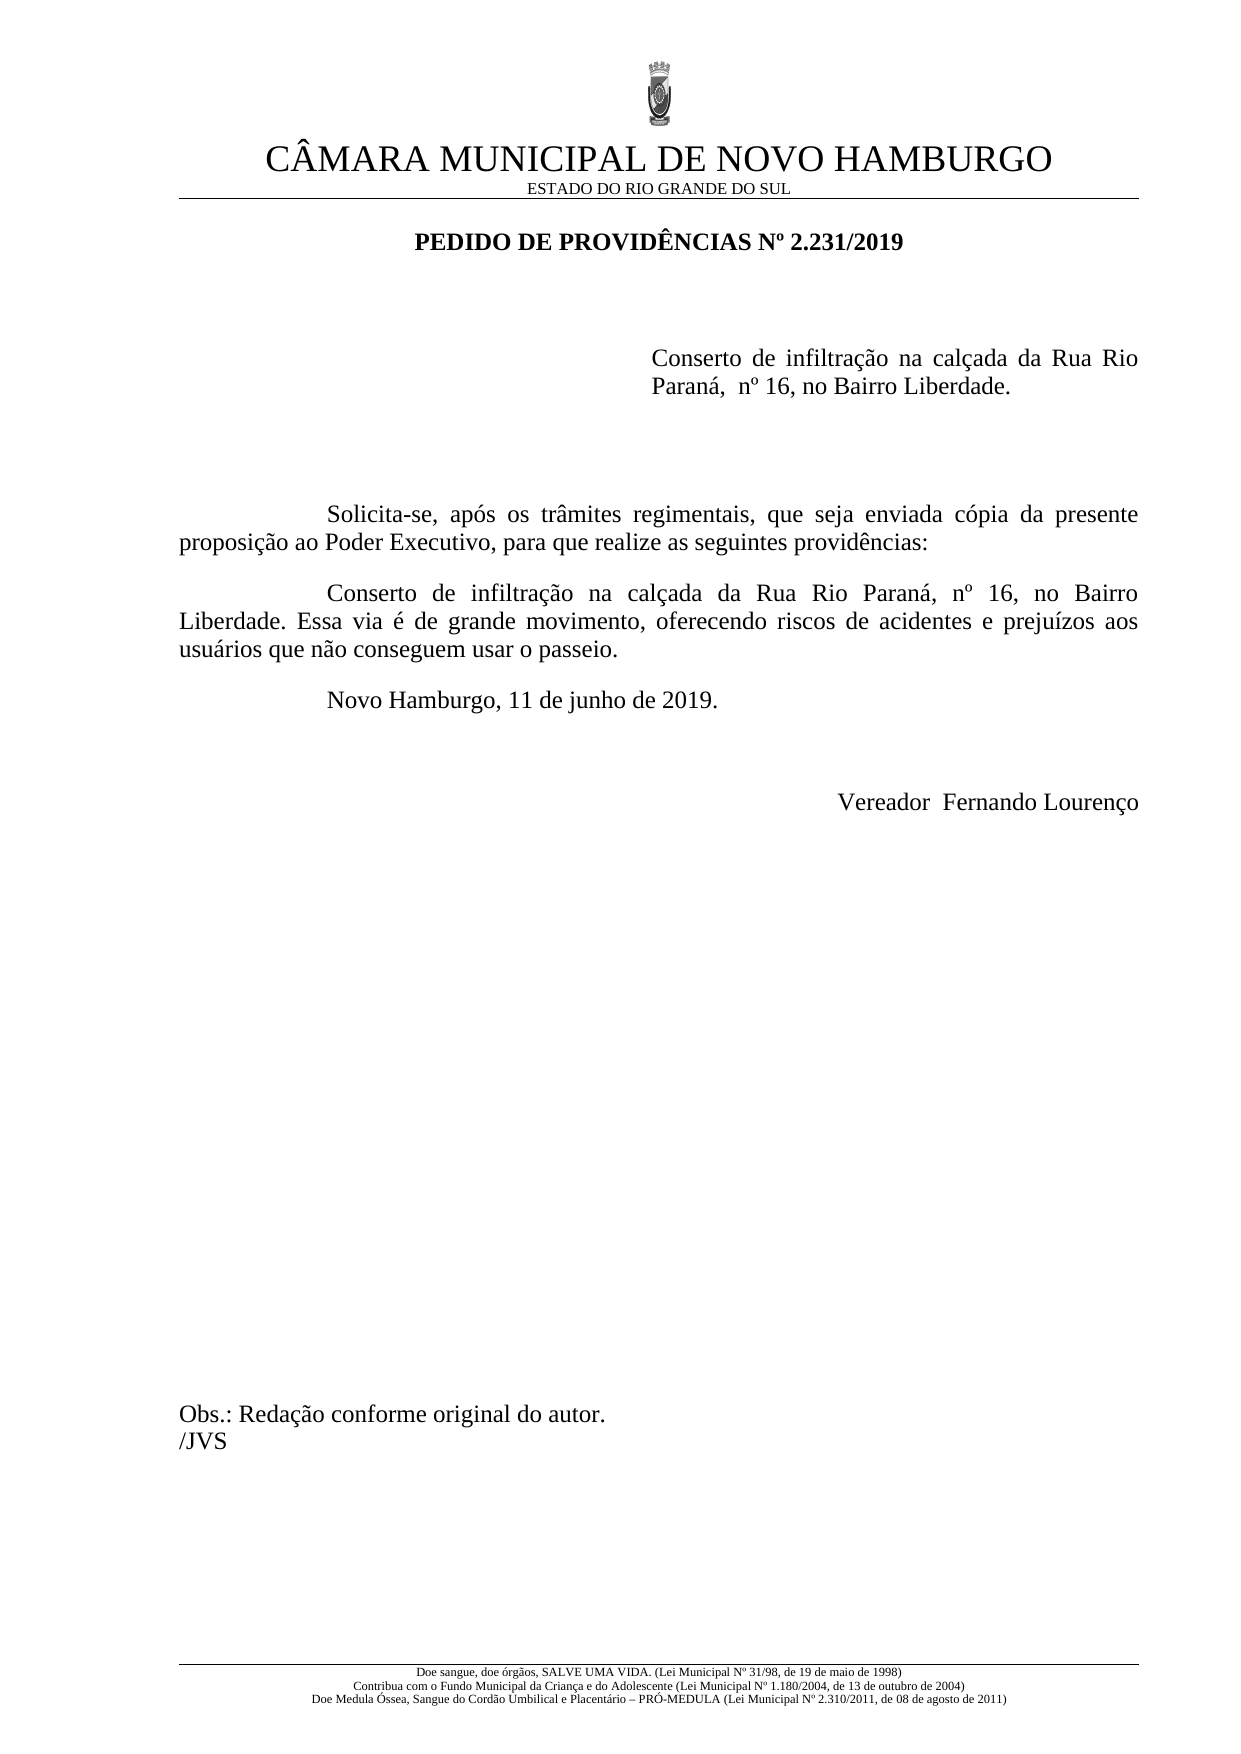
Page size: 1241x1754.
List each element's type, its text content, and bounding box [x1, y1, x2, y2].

text Obs.: Redação conforme original do autor. [179, 1400, 1139, 1427]
text Solicita-se, após os trâmites regimentais, que seja enviada cópia da presente proposição ao Poder Executivo, para que realize as seguintes providências: [179, 500, 1139, 556]
text Conserto de infiltração na calçada da Rua Rio Paraná, nº 16, no Bairro Liberdade. Essa via é de grande movimento, oferecendo riscos de acidentes e prejuízos aos usuários que não conseguem usar o passeio. [179, 579, 1139, 662]
text PEDIDO DE PROVIDÊNCIAS Nº 2.231/2019 [179, 228, 1139, 256]
text Novo Hamburgo, 11 de junho de 2019. [179, 686, 1139, 714]
text Conserto de infiltração na calçada da Rua Rio Paraná, nº 16, no Bairro Liberdade. [651, 344, 1139, 400]
text /JVS [179, 1427, 1139, 1455]
text Vereador Fernando Lourenço [179, 788, 1139, 816]
